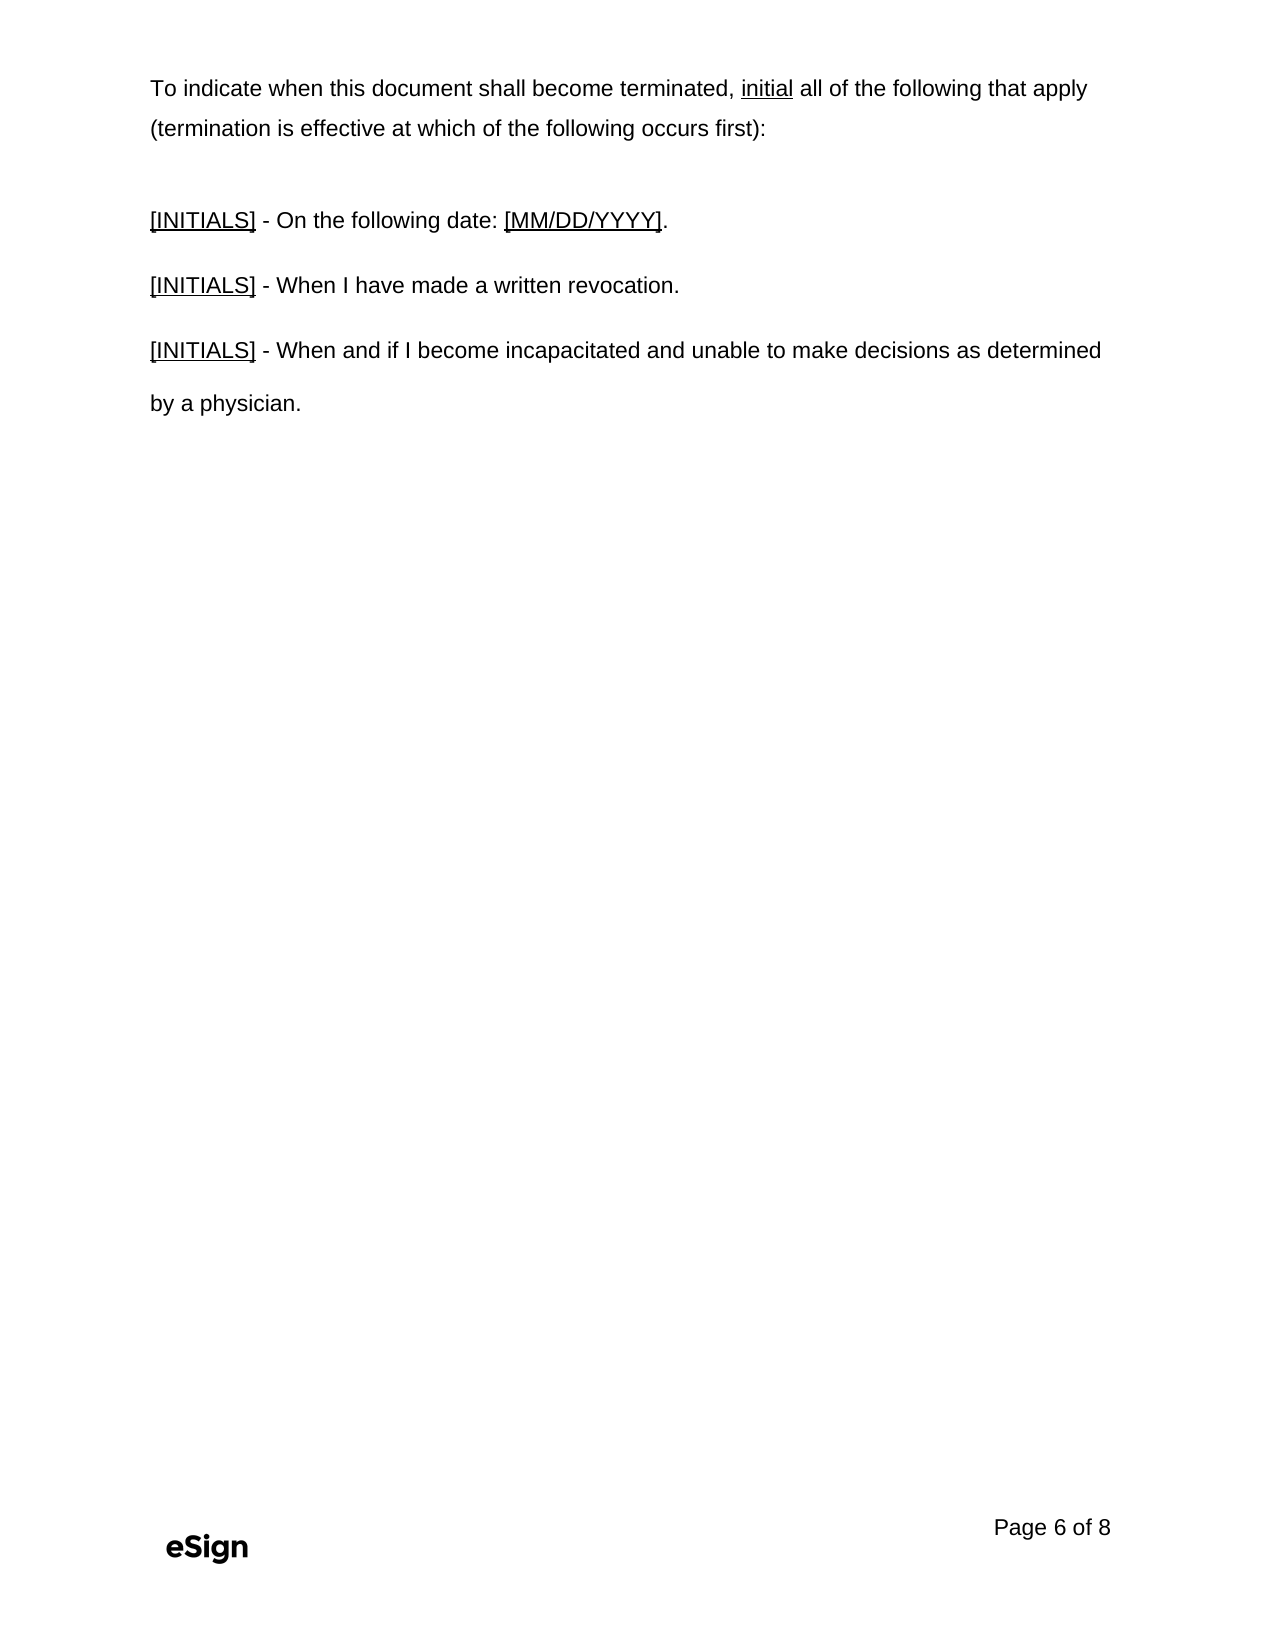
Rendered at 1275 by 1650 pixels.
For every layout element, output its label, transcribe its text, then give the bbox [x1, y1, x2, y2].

text To indicate when this document shall become terminated, initial all of the following that apply (termination is effective at which of the following occurs first): [150, 75, 1125, 141]
text [INITIALS] - When I have made a written revocation. [150, 272, 1125, 298]
text [INITIALS] - When and if I become incapacitated and unable to make decisions as determined by a physician. [150, 337, 1125, 416]
text [INITIALS] - On the following date: [MM/DD/YYYY]. [150, 207, 1125, 233]
